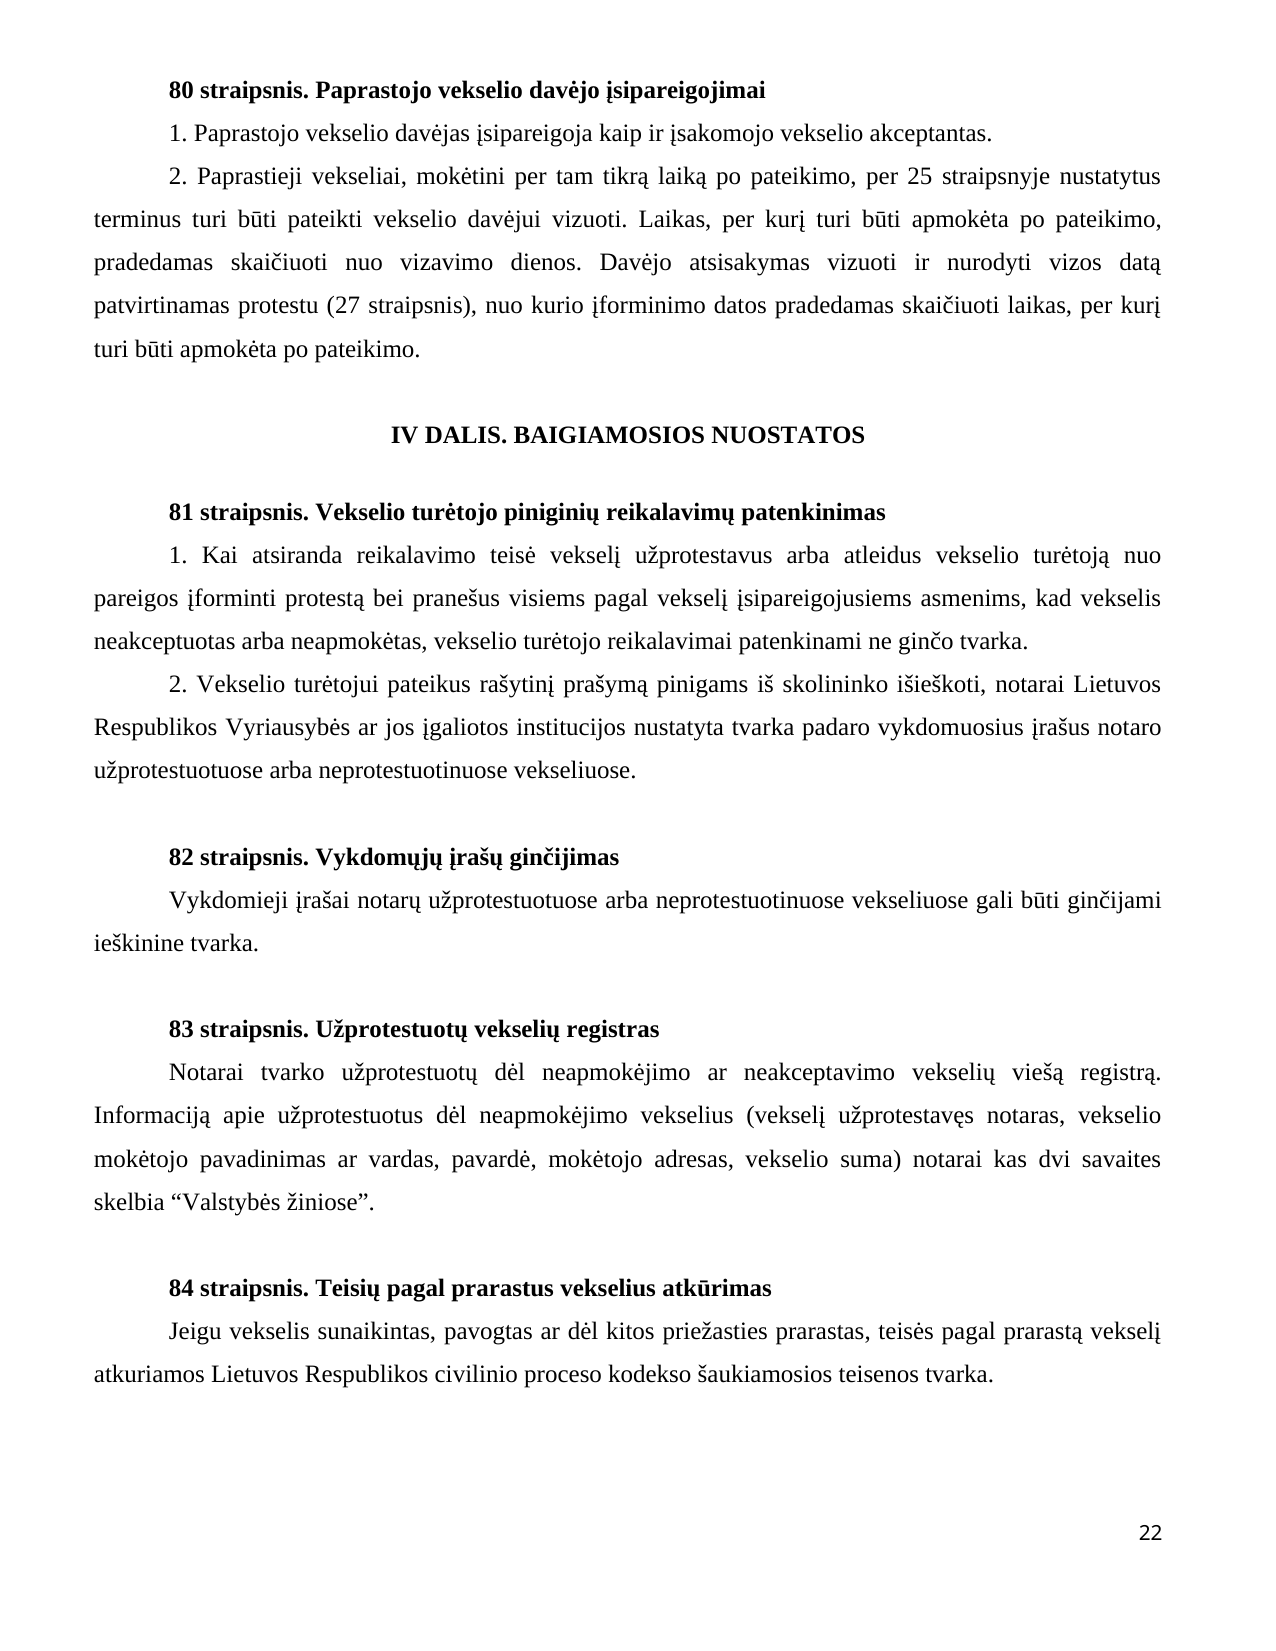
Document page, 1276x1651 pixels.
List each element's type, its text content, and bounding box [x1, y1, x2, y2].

text IV DALIS. BAIGIAMOSIOS NUOSTATOS [94, 420, 1162, 449]
text 80 straipsnis. Paprastojo vekselio davėjo įsipareigojimai [94, 75, 1162, 104]
text Vykdomieji įrašai notarų užprotestuotuose arba neprotestuotinuose vekseliuose gali būti ginčijami ieškinine tvarka. [94, 885, 1162, 957]
text 82 straipsnis. Vykdomųjų įrašų ginčijimas [94, 842, 1162, 871]
text 81 straipsnis. Vekselio turėtojo piniginių reikalavimų patenkinimas [94, 497, 1162, 526]
text Notarai tvarko užprotestuotų dėl neapmokėjimo ar neakceptavimo vekselių viešą registrą. Informaciją apie užprotestuotus dėl neapmokėjimo vekselius (vekselį užprotestavęs notaras, vekselio mokėtojo pavadinimas ar vardas, pavardė, mokėtojo adresas, vekselio suma) notarai kas dvi savaites skelbia “Valstybės žiniose”. [94, 1057, 1162, 1216]
text 2. Paprastieji vekseliai, mokėtini per tam tikrą laiką po pateikimo, per 25 straipsnyje nustatytus terminus turi būti pateikti vekselio davėjui vizuoti. Laikas, per kurį turi būti apmokėta po pateikimo, pradedamas skaičiuoti nuo vizavimo dienos. Davėjo atsisakymas vizuoti ir nurodyti vizos datą patvirtinamas protestu (27 straipsnis), nuo kurio įforminimo datos pradedamas skaičiuoti laikas, per kurį turi būti apmokėta po pateikimo. [94, 161, 1162, 362]
text 84 straipsnis. Teisių pagal prarastus vekselius atkūrimas [94, 1273, 1162, 1302]
text 1. Kai atsiranda reikalavimo teisė vekselį užprotestavus arba atleidus vekselio turėtoją nuo pareigos įforminti protestą bei pranešus visiems pagal vekselį įsipareigojusiems asmenims, kad vekselis neakceptuotas arba neapmokėtas, vekselio turėtojo reikalavimai patenkinami ne ginčo tvarka. [94, 540, 1162, 655]
text Jeigu vekselis sunaikintas, pavogtas ar dėl kitos priežasties prarastas, teisės pagal prarastą vekselį atkuriamos Lietuvos Respublikos civilinio proceso kodekso šaukiamosios teisenos tvarka. [94, 1316, 1162, 1388]
text 1. Paprastojo vekselio davėjas įsipareigoja kaip ir įsakomojo vekselio akceptantas. [94, 118, 1162, 147]
text 2. Vekselio turėtojui pateikus rašytinį prašymą pinigams iš skolininko išieškoti, notarai Lietuvos Respublikos Vyriausybės ar jos įgaliotos institucijos nustatyta tvarka padaro vykdomuosius įrašus notaro užprotestuotuose arba neprotestuotinuose vekseliuose. [94, 669, 1162, 784]
text 83 straipsnis. Užprotestuotų vekselių registras [94, 1014, 1162, 1043]
